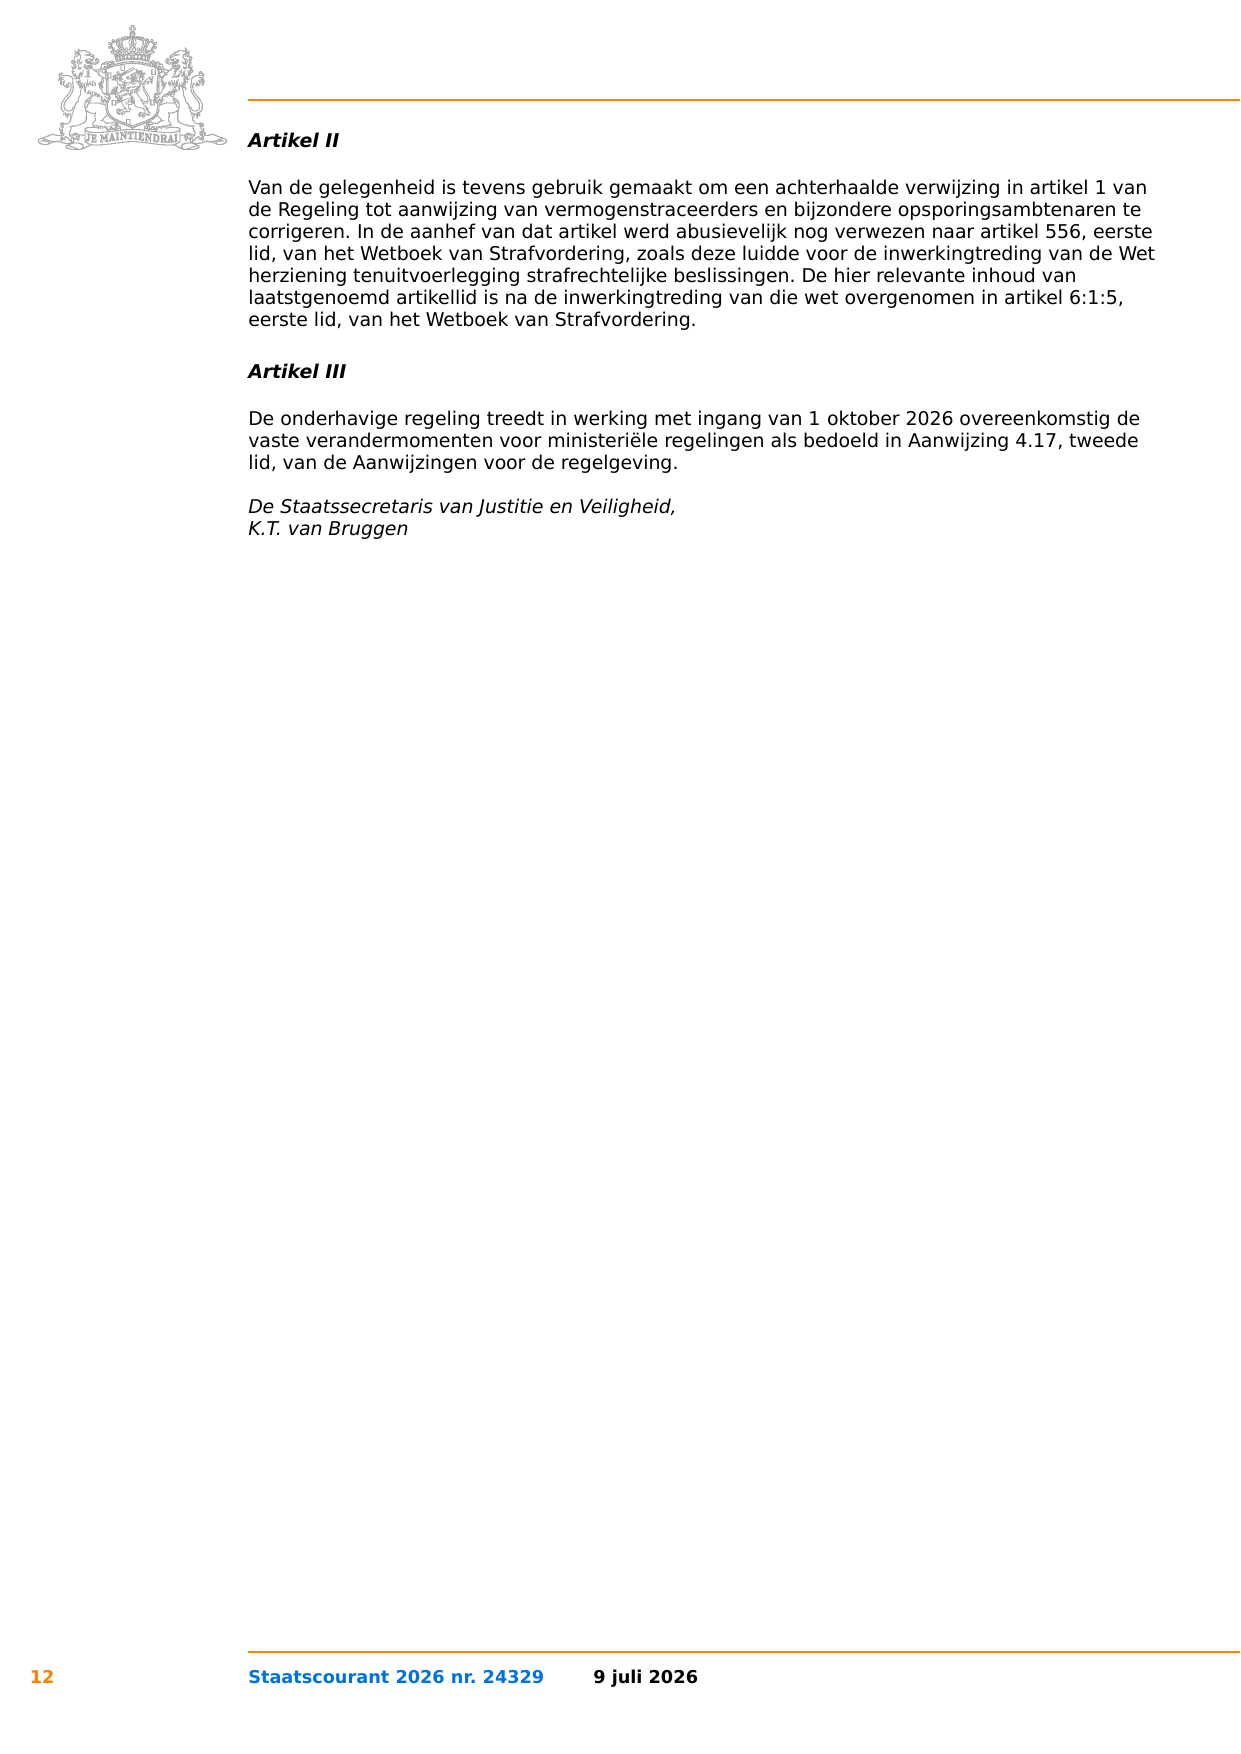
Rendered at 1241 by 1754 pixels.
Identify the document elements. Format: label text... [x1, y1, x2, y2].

subtitle Artikel III [248, 361, 1163, 383]
subtitle Artikel II [248, 130, 1163, 152]
text De Staatssecretaris van Justitie en Veiligheid, K.T. van Bruggen [248, 496, 1163, 539]
picture [38, 25, 227, 150]
text Van de gelegenheid is tevens gebruik gemaakt om een achterhaalde verwijzing in artikel 1 van de Regeling tot aanwijzing van vermogenstraceerders en bijzondere opsporingsambtenaren te corrigeren. In de aanhef van dat artikel werd abusievelijk nog verwezen naar artikel 556, eerste lid, van het Wetboek van Strafvordering, zoals deze luidde voor de inwerkingtreding van de Wet herziening tenuitvoerlegging strafrechtelijke beslissingen. De hier relevante inhoud van laatstgenoemd artikellid is na de inwerkingtreding van die wet overgenomen in artikel 6:1:5, eerste lid, van het Wetboek van Strafvordering. [248, 177, 1163, 331]
text De onderhavige regeling treedt in werking met ingang van 1 oktober 2026 overeenkomstig de vaste verandermomenten voor ministeriële regelingen als bedoeld in Aanwijzing 4.17, tweede lid, van de Aanwijzingen voor de regelgeving. [248, 408, 1163, 474]
